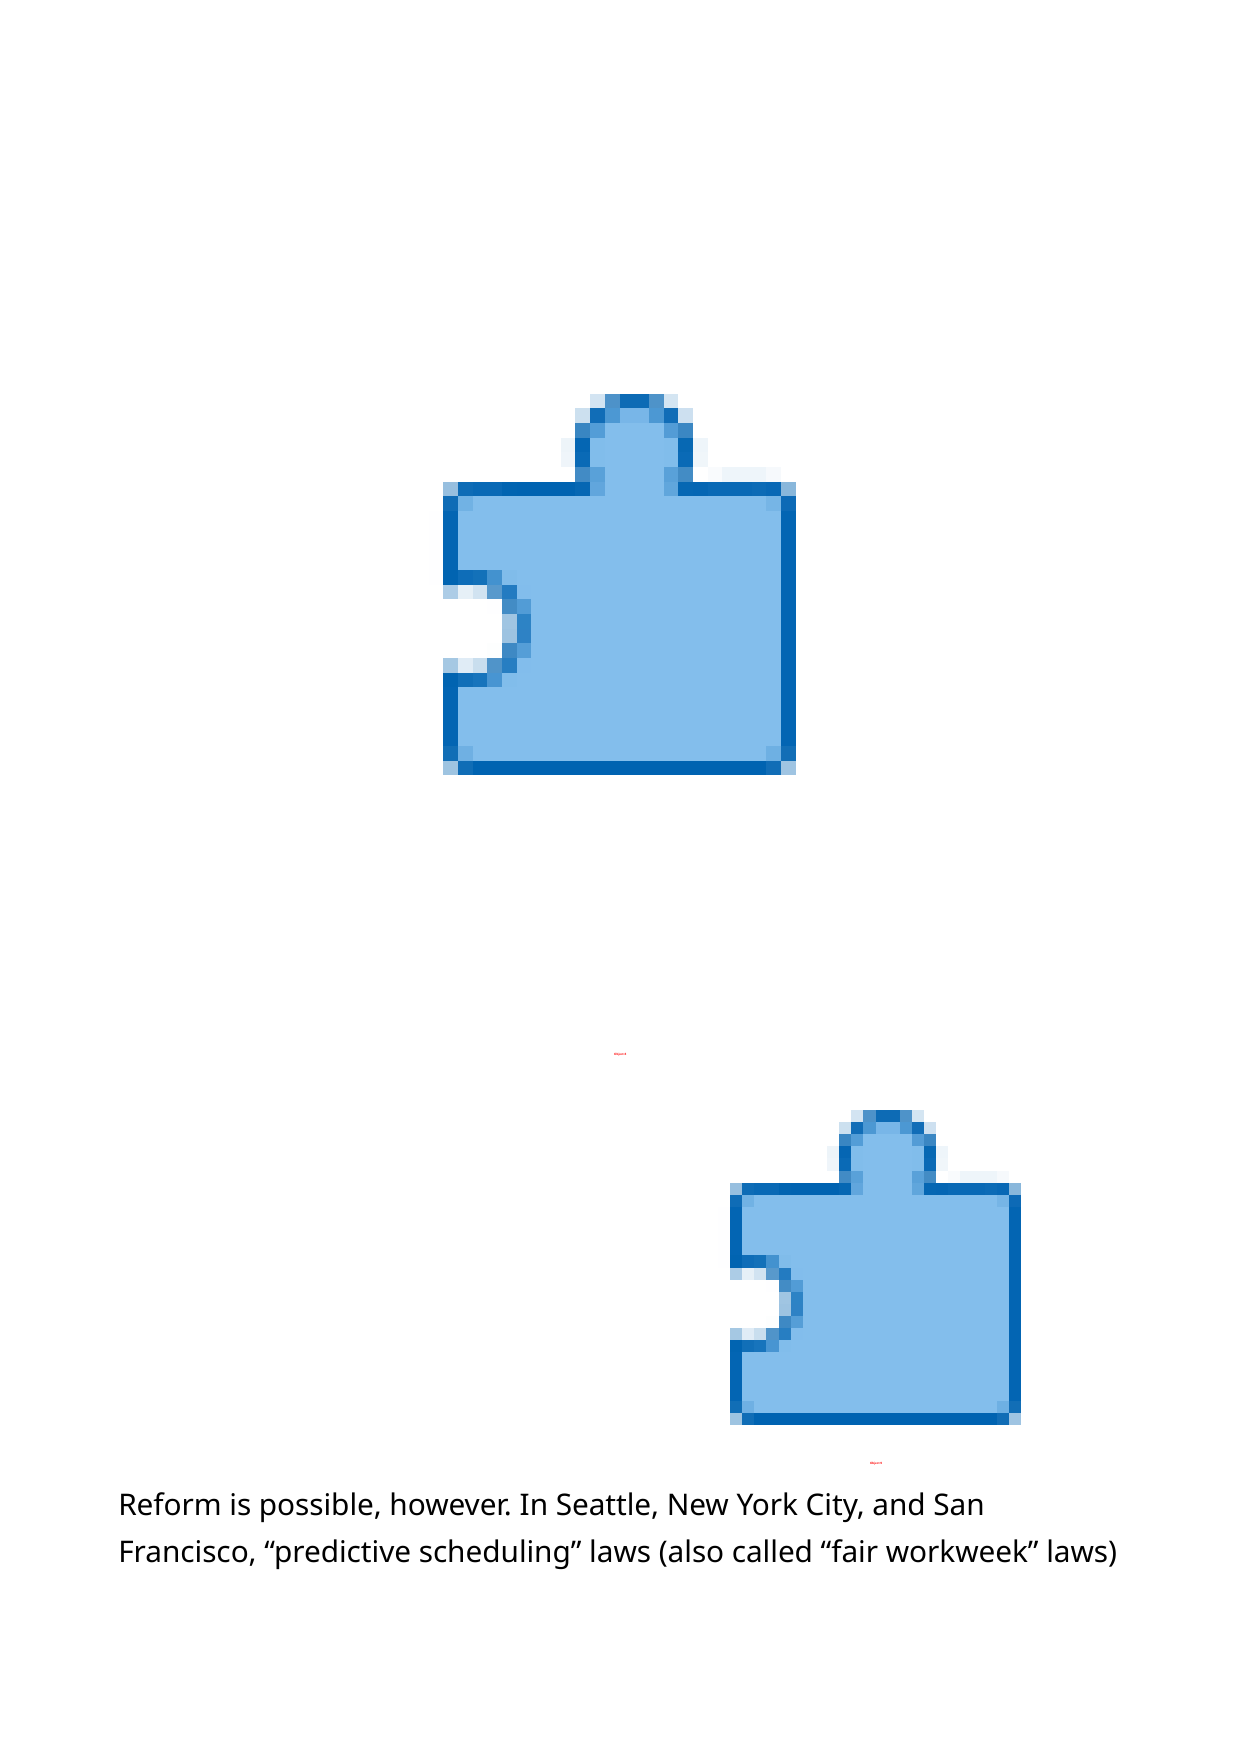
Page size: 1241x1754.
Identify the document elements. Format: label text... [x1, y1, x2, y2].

text Reform is possible, however. In Seattle, New York City, and San Francisco, “predictive scheduling” laws (also called “fair workweek” laws) [118, 1484, 1122, 1571]
